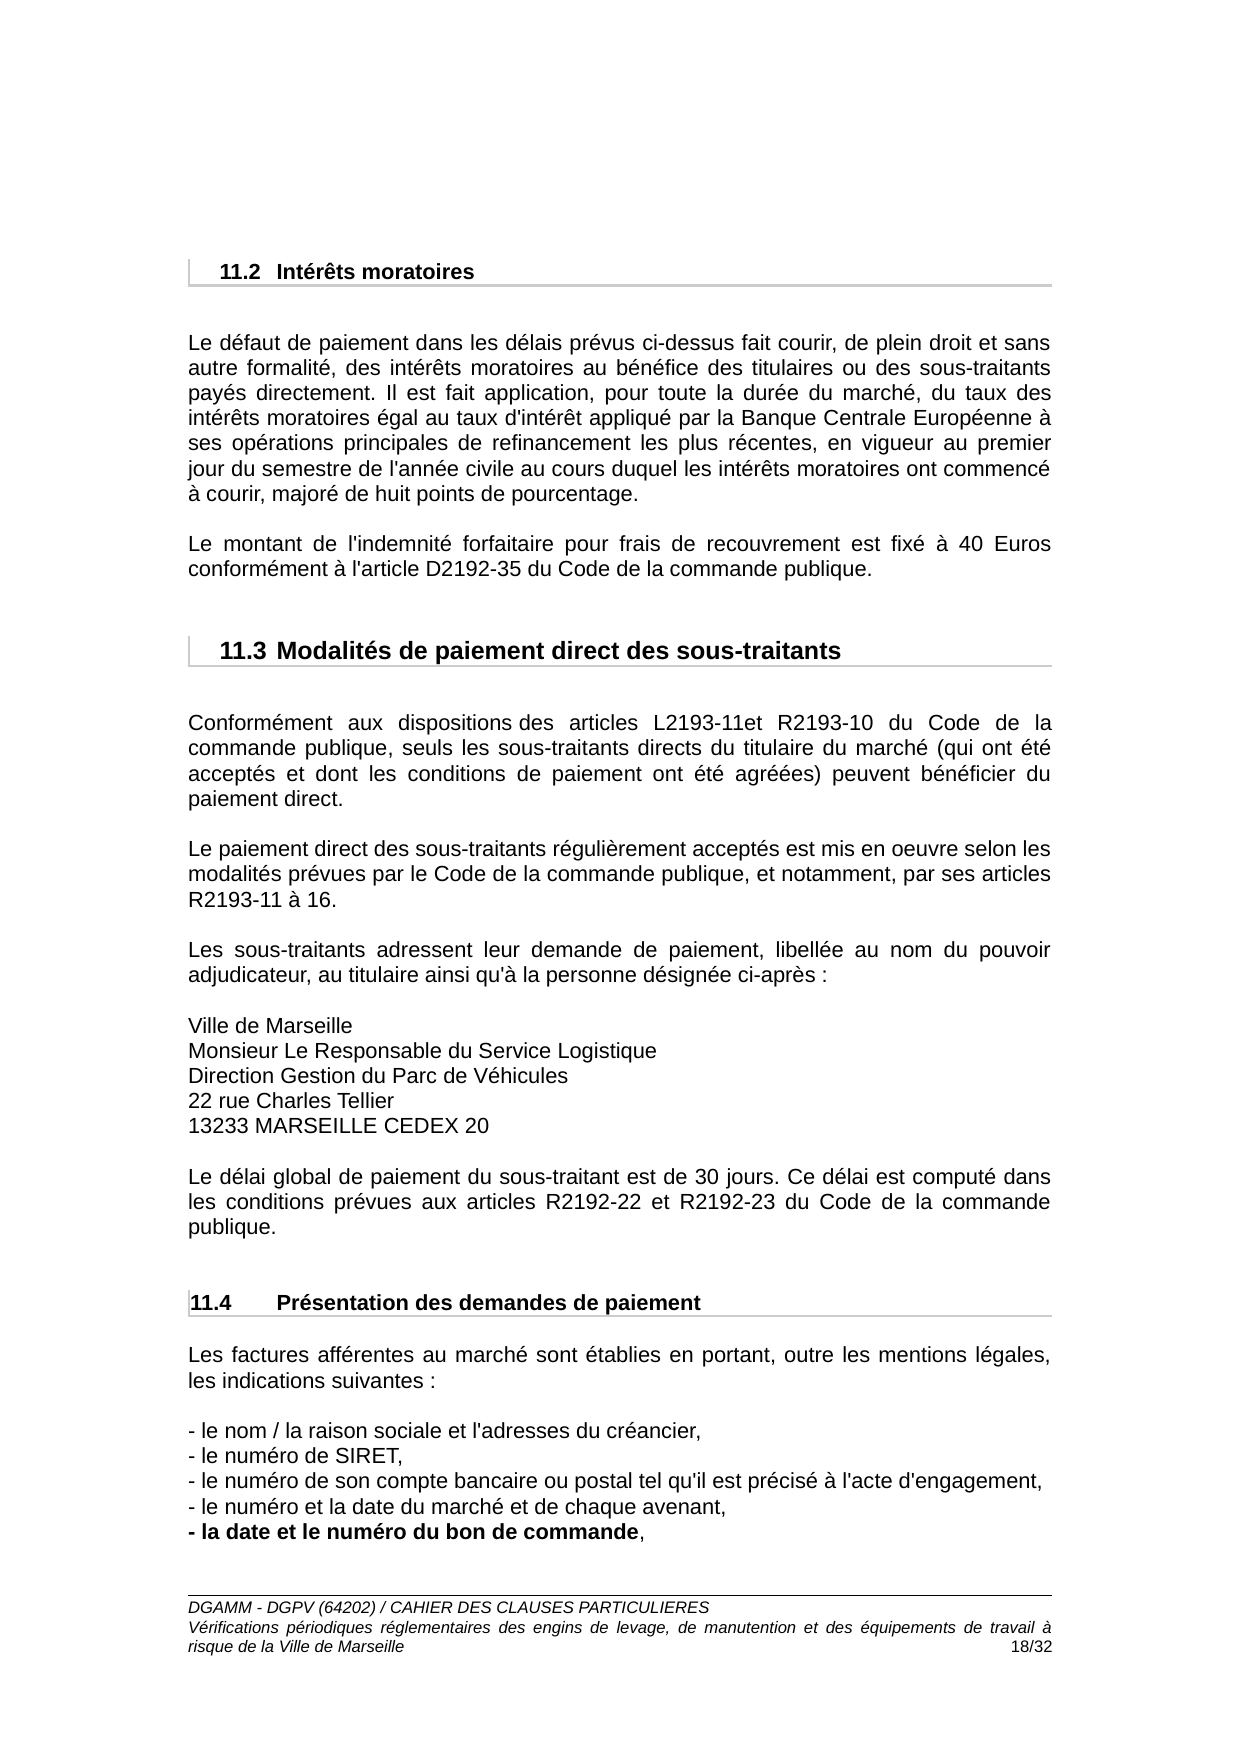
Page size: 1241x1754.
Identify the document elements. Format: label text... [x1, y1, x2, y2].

text 13233 MARSEILLE CEDEX 20 [188, 1113, 1052, 1138]
text - le nom / la raison sociale et l'adresses du créancier, [188, 1418, 1052, 1443]
text Le délai global de paiement du sous-traitant est de 30 jours. Ce délai est computé dans les conditions prévues aux articles R2192-22 et R2192-23 du Code de la commande publique. [188, 1164, 1052, 1239]
text - le numéro de son compte bancaire ou postal tel qu'il est précisé à l'acte d'engagement, [188, 1468, 1052, 1493]
text Le montant de l'indemnité forfaitaire pour frais de recouvrement est fixé à 40 Euros conformément à l'article D2192-35 du Code de la commande publique. [188, 531, 1052, 582]
text - la date et le numéro du bon de commande, [188, 1519, 1052, 1544]
subtitle Présentation des demandes de paiement [190, 1290, 1052, 1315]
text 22 rue Charles Tellier [188, 1088, 1052, 1113]
text Monsieur Le Responsable du Service Logistique [188, 1038, 1052, 1063]
subtitle Intérêts moratoires [190, 259, 1052, 284]
text Conformément aux dispositions des articles L2193-11et R2193-10 du Code de la commande publique, seuls les sous-traitants directs du titulaire du marché (qui ont été acceptés et dont les conditions de paiement ont été agréées) peuvent bénéficier du paiement direct. [188, 710, 1052, 811]
text - le numéro de SIRET, [188, 1443, 1052, 1468]
text Ville de Marseille [188, 1012, 1052, 1038]
text Le défaut de paiement dans les délais prévus ci-dessus fait courir, de plein droit et sans autre formalité, des intérêts moratoires au bénéfice des titulaires ou des sous-traitants payés directement. Il est fait application, pour toute la durée du marché, du taux des intérêts moratoires égal au taux d'intérêt appliqué par la Banque Centrale Européenne à ses opérations principales de refinancement les plus récentes, en vigueur au premier jour du semestre de l'année civile au cours duquel les intérêts moratoires ont commencé à courir, majoré de huit points de pourcentage. [188, 329, 1052, 506]
text - le numéro et la date du marché et de chaque avenant, [188, 1493, 1052, 1519]
subtitle Modalités de paiement direct des sous-traitants [190, 636, 1052, 665]
text Direction Gestion du Parc de Véhicules [188, 1063, 1052, 1088]
text Les sous-traitants adressent leur demande de paiement, libellée au nom du pouvoir adjudicateur, au titulaire ainsi qu'à la personne désignée ci-après : [188, 937, 1052, 987]
text Le paiement direct des sous-traitants régulièrement acceptés est mis en oeuvre selon les modalités prévues par le Code de la commande publique, et notamment, par ses articles R2193-11 à 16. [188, 836, 1052, 912]
text Les factures afférentes au marché sont établies en portant, outre les mentions légales, les indications suivantes : [188, 1342, 1052, 1393]
